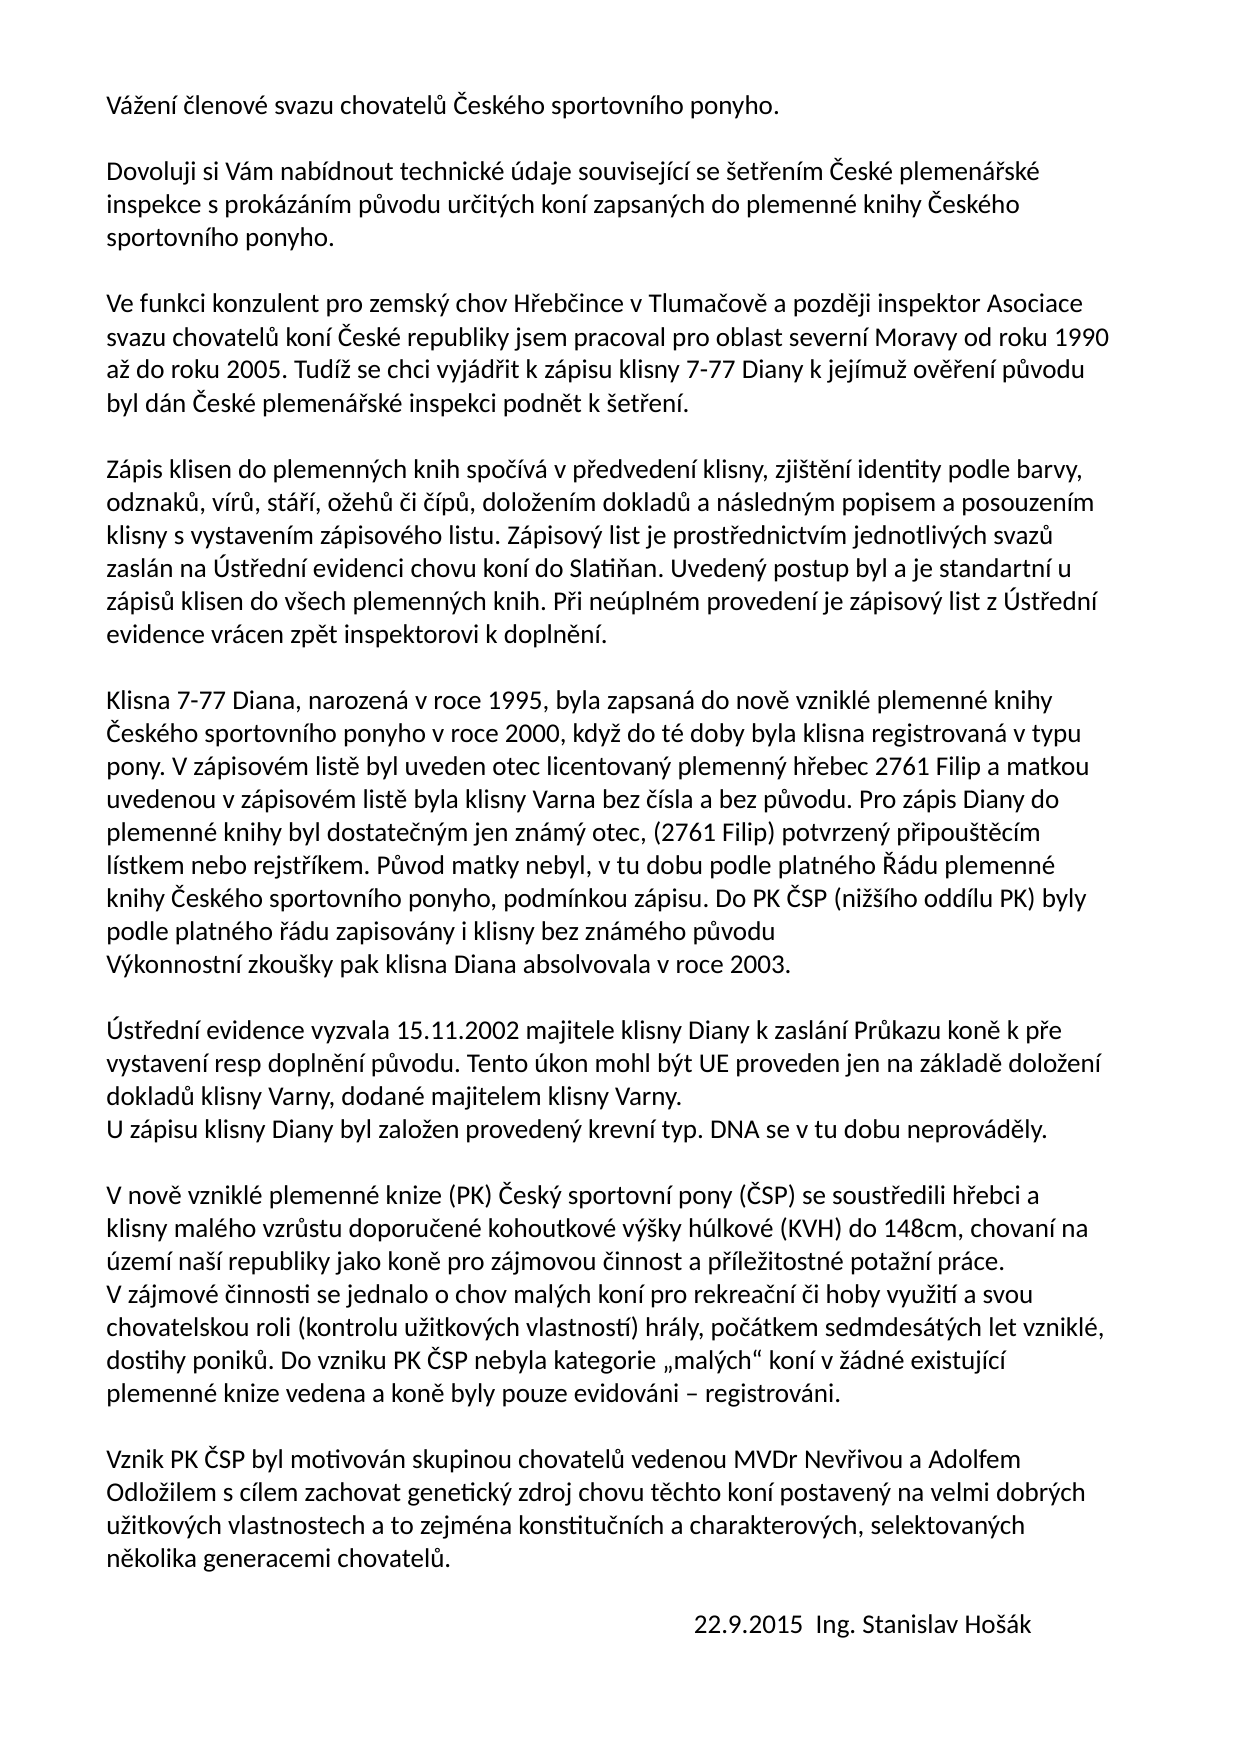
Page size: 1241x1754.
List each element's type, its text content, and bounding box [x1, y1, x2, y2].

text svazu chovatelů koní České republiky jsem pracoval pro oblast severní Moravy od roku 1990 [106, 320, 1134, 353]
text V zájmové činnosti se jednalo o chov malých koní pro rekreační či hoby využití a svou [106, 1277, 1134, 1310]
text Ústřední evidence vyzvala 15.11.2002 majitele klisny Diany k zaslání Průkazu koně k pře [106, 980, 1134, 1046]
text dokladů klisny Varny, dodané majitelem klisny Varny. [106, 1079, 1134, 1112]
text Klisna 7-77 Diana, narozená v roce 1995, byla zapsaná do nově vzniklé plemenné knihy [106, 650, 1134, 716]
text pony. V zápisovém listě byl uveden otec licentovaný plemenný hřebec 2761 Filip a matkou [106, 749, 1134, 782]
text Odložilem s cílem zachovat genetický zdroj chovu těchto koní postavený na velmi dobrých [106, 1475, 1134, 1508]
text vystavení resp doplnění původu. Tento úkon mohl být UE proveden jen na základě doložení [106, 1046, 1134, 1079]
text několika generacemi chovatelů. 22.9.2015 Ing. Stanislav Hošák [106, 1541, 1134, 1641]
text Českého sportovního ponyho v roce 2000, když do té doby byla klisna registrovaná v typu [106, 716, 1134, 749]
text U zápisu klisny Diany byl založen provedený krevní typ. DNA se v tu dobu neprováděly. [106, 1112, 1134, 1145]
text chovatelskou roli (kontrolu užitkových vlastností) hrály, počátkem sedmdesátých let vzniklé, [106, 1310, 1134, 1343]
text byl dán České plemenářské inspekci podnět k šetření. [106, 386, 1134, 419]
text dostihy poniků. Do vzniku PK ČSP nebyla kategorie „malých“ koní v žádné existující [106, 1343, 1134, 1376]
text lístkem nebo rejstříkem. Původ matky nebyl, v tu dobu podle platného Řádu plemenné [106, 848, 1134, 881]
text klisny malého vzrůstu doporučené kohoutkové výšky húlkové (KVH) do 148cm, chovaní na [106, 1211, 1134, 1244]
text Vážení členové svazu chovatelů Českého sportovního ponyho. [106, 88, 1134, 122]
text Výkonnostní zkoušky pak klisna Diana absolvovala v roce 2003. [106, 947, 1134, 980]
text až do roku 2005. Tudíž se chci vyjádřit k zápisu klisny 7-77 Diany k jejímuž ověření původu [106, 353, 1134, 386]
text sportovního ponyho. [106, 221, 1134, 254]
text V nově vzniklé plemenné knize (PK) Český sportovní pony (ČSP) se soustředili hřebci a [106, 1145, 1134, 1211]
text Vznik PK ČSP byl motivován skupinou chovatelů vedenou MVDr Nevřivou a Adolfem [106, 1409, 1134, 1475]
text území naší republiky jako koně pro zájmovou činnost a příležitostné potažní práce. [106, 1244, 1134, 1277]
text klisny s vystavením zápisového listu. Zápisový list je prostřednictvím jednotlivých svazů [106, 518, 1134, 551]
text inspekce s prokázáním původu určitých koní zapsaných do plemenné knihy Českého [106, 188, 1134, 221]
text evidence vrácen zpět inspektorovi k doplnění. [106, 617, 1134, 650]
text Ve funkci konzulent pro zemský chov Hřebčince v Tlumačově a později inspektor Asociace [106, 254, 1134, 320]
text uvedenou v zápisovém listě byla klisny Varna bez čísla a bez původu. Pro zápis Diany do [106, 782, 1134, 815]
text knihy Českého sportovního ponyho, podmínkou zápisu. Do PK ČSP (nižšího oddílu PK) byly [106, 881, 1134, 914]
text odznaků, vírů, stáří, ožehů či čípů, doložením dokladů a následným popisem a posouzením [106, 485, 1134, 518]
text podle platného řádu zapisovány i klisny bez známého původu [106, 914, 1134, 947]
text plemenné knihy byl dostatečným jen známý otec, (2761 Filip) potvrzený připouštěcím [106, 815, 1134, 848]
text zaslán na Ústřední evidenci chovu koní do Slatiňan. Uvedený postup byl a je standartní u [106, 551, 1134, 584]
text plemenné knize vedena a koně byly pouze evidováni – registrováni. [106, 1376, 1134, 1409]
text zápisů klisen do všech plemenných knih. Při neúplném provedení je zápisový list z Ústřední [106, 584, 1134, 617]
text Dovoluji si Vám nabídnout technické údaje související se šetřením České plemenářské [106, 122, 1134, 188]
text Zápis klisen do plemenných knih spočívá v předvedení klisny, zjištění identity podle barvy, [106, 419, 1134, 485]
text užitkových vlastnostech a to zejména konstitučních a charakterových, selektovaných [106, 1508, 1134, 1541]
